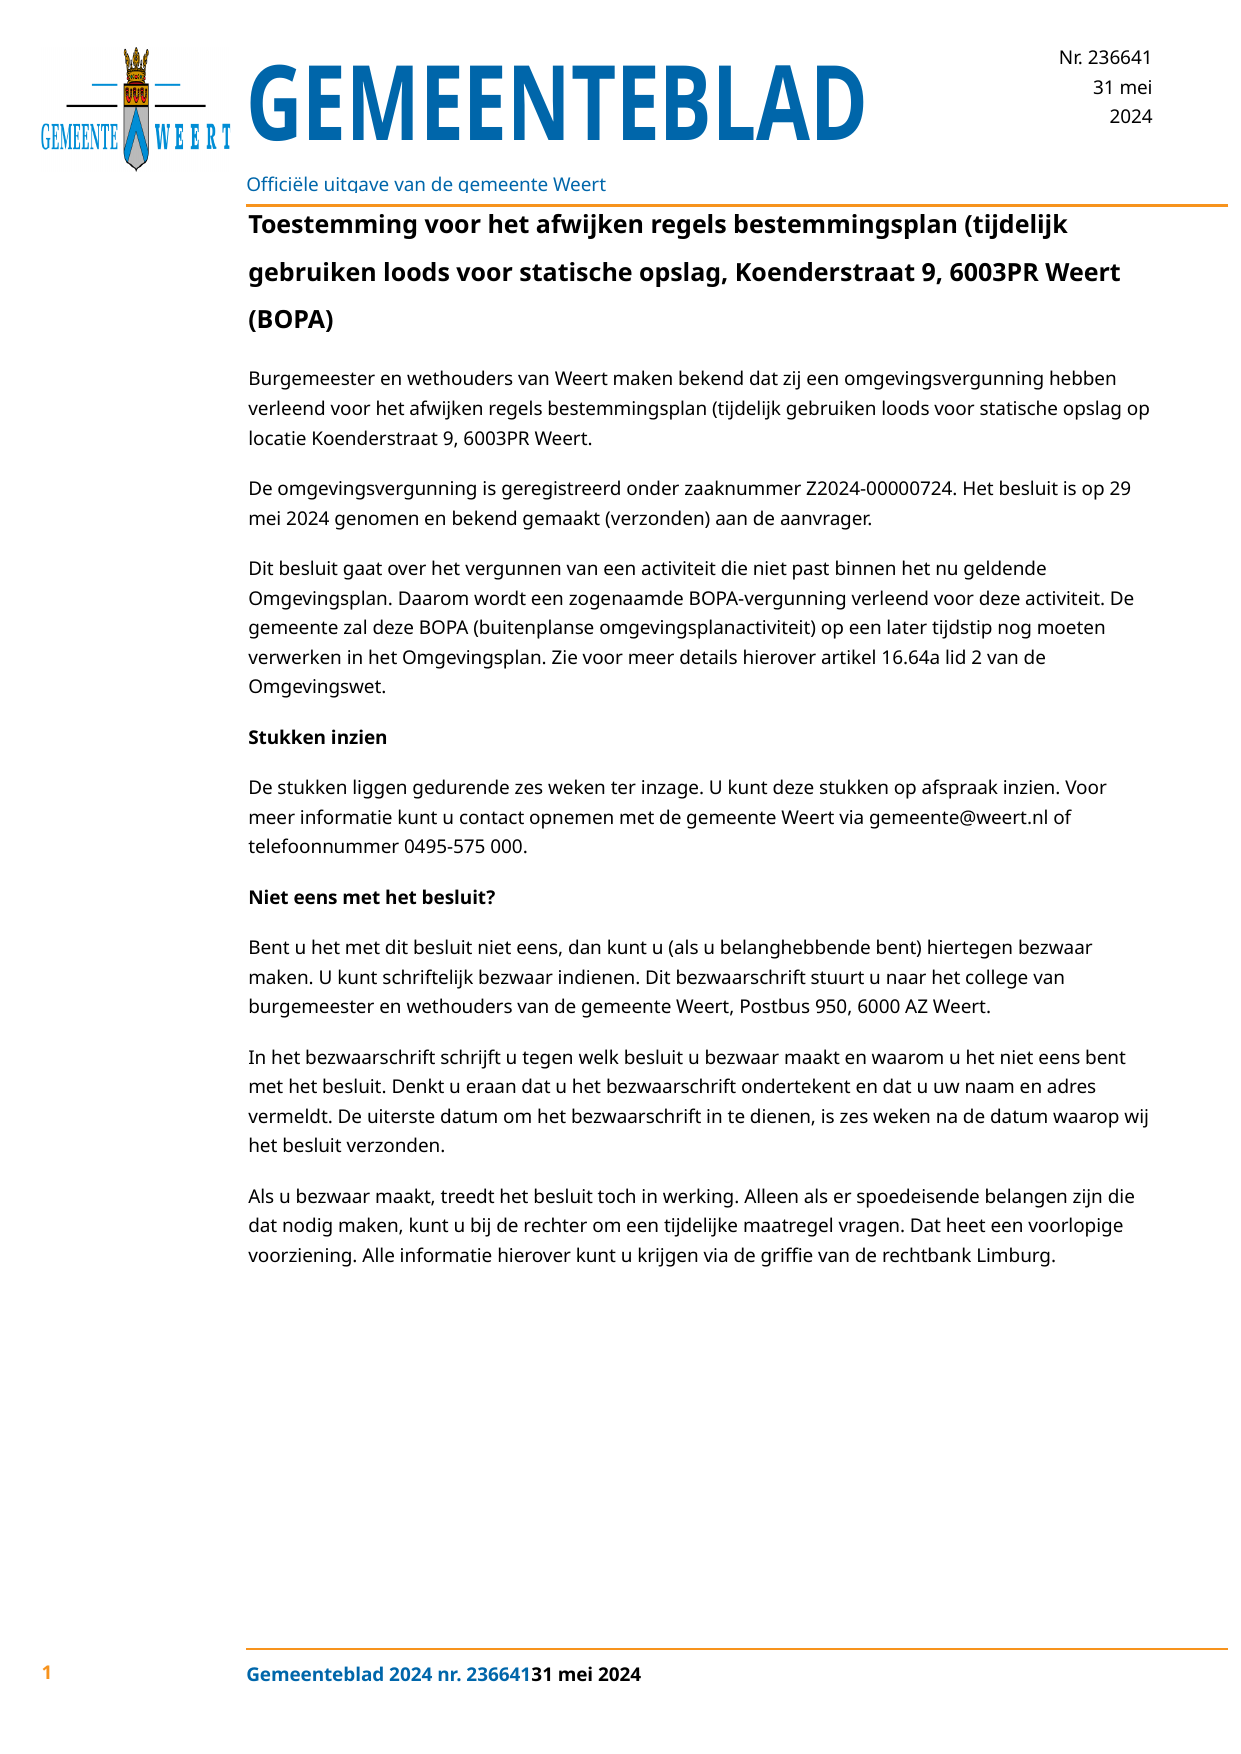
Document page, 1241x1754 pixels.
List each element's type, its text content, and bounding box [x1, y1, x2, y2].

text Toestemming voor het afwijken regels bestemmingsplan (tijdelijk gebruiken loods voor statische opslag, Koenderstraat 9, 6003PR Weert (BOPA) [248, 207, 1152, 336]
text Als u bezwaar maakt, treedt het besluit toch in werking. Alleen als er spoedeisende belangen zijn die dat nodig maken, kunt u bij de rechter om een tijdelijke maatregel vragen. Dat heet een voorlopige voorziening. Alle informatie hierover kunt u krijgen via de griffie van de rechtbank Limburg. [248, 1183, 1152, 1268]
text Niet eens met het besluit? [248, 884, 1152, 909]
text De omgevingsvergunning is geregistreerd onder zaaknummer Z2024-00000724. Het besluit is op 29 mei 2024 genomen en bekend gemaakt (verzonden) aan de aanvrager. [248, 475, 1152, 530]
text Dit besluit gaat over het vergunnen van een activiteit die niet past binnen het nu geldende Omgevingsplan. Daarom wordt een zogenaamde BOPA-vergunning verleend voor deze activiteit. De gemeente zal deze BOPA (buitenplanse omgevingsplanactiviteit) op een later tijdstip nog moeten verwerken in het Omgevingsplan. Zie voor meer details hierover artikel 16.64a lid 2 van de Omgevingswet. [248, 555, 1152, 699]
text Bent u het met dit besluit niet eens, dan kunt u (als u belanghebbende bent) hiertegen bezwaar maken. U kunt schriftelijk bezwaar indienen. Dit bezwaarschrift stuurt u naar het college van burgemeester en wethouders van de gemeente Weert, Postbus 950, 6000 AZ Weert. [248, 934, 1152, 1019]
text In het bezwaarschrift schrijft u tegen welk besluit u bezwaar maakt en waarom u het niet eens bent met het besluit. Denkt u eraan dat u het bezwaarschrift ondertekent en dat u uw naam en adres vermeldt. De uiterste datum om het bezwaarschrift in te dienen, is zes weken na de datum waarop wij het besluit verzonden. [248, 1044, 1152, 1158]
text Stukken inzien [248, 724, 1152, 749]
picture [41, 47, 231, 172]
text Burgemeester en wethouders van Weert maken bekend dat zij een omgevingsvergunning hebben verleend voor het afwijken regels bestemmingsplan (tijdelijk gebruiken loods voor statische opslag op locatie Koenderstraat 9, 6003PR Weert. [248, 366, 1152, 450]
text De stukken liggen gedurende zes weken ter inzage. U kunt deze stukken op afspraak inzien. Voor meer informatie kunt u contact opnemen met de gemeente Weert via gemeente@weert.nl of telefoonnummer 0495-575 000. [248, 774, 1152, 859]
